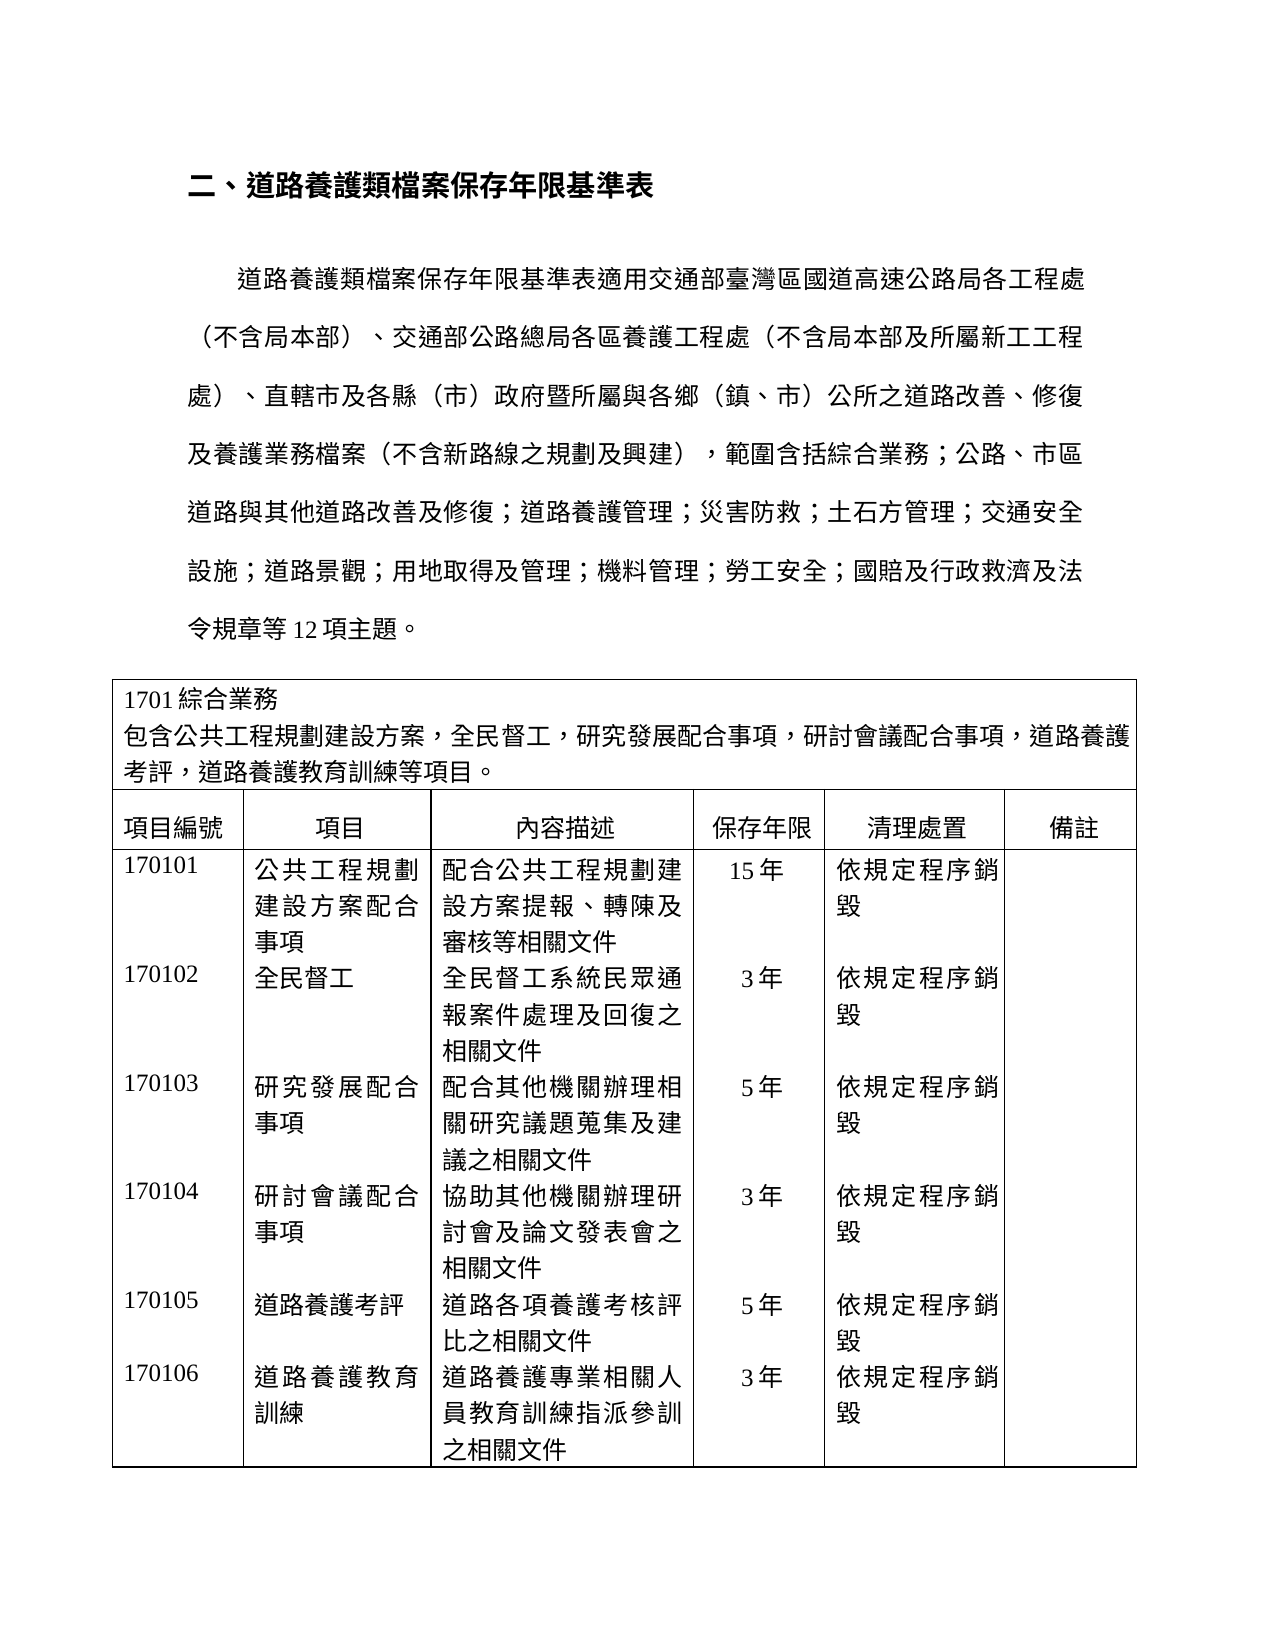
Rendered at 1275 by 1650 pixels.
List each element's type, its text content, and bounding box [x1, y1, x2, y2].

table_cell 配合其他機關辦理相關研究議題蒐集及建議之相關文件 [432, 1068, 693, 1176]
table_cell 3年 [694, 959, 824, 1068]
table_cell 5年 [694, 1285, 824, 1358]
table_cell 配合公共工程規劃建設方案提報、轉陳及審核等相關文件 [432, 850, 693, 959]
table_cell 依規定程序銷毀 [825, 850, 1004, 959]
table_cell 道路養護考評 [244, 1285, 430, 1358]
table_cell 內容描述 [432, 790, 693, 849]
table_cell 全民督工系統民眾通報案件處理及回復之相關文件 [432, 959, 693, 1068]
table_cell 依規定程序銷毀 [825, 1358, 1004, 1466]
table_cell 依規定程序銷毀 [825, 959, 1004, 1068]
text 二、道路養護類檔案保存年限基準表 [187, 150, 1087, 208]
table_cell 備註 [1005, 790, 1136, 849]
table_cell [1005, 1285, 1136, 1358]
table_cell 3年 [694, 1176, 824, 1285]
table_cell 170105 [113, 1285, 243, 1358]
table_cell 170106 [113, 1358, 243, 1466]
table_cell 170103 [113, 1068, 243, 1176]
table_cell 研究發展配合事項 [244, 1068, 430, 1176]
table_cell 3年 [694, 1358, 824, 1466]
table_cell 5年 [694, 1068, 824, 1176]
table_cell 依規定程序銷毀 [825, 1068, 1004, 1176]
table_cell 道路養護專業相關人員教育訓練指派參訓之相關文件 [432, 1358, 693, 1466]
table_cell 清理處置 [825, 790, 1004, 849]
table_cell [1005, 1176, 1136, 1285]
table_cell 公共工程規劃建設方案配合事項 [244, 850, 430, 959]
table_cell 協助其他機關辦理研討會及論文發表會之相關文件 [432, 1176, 693, 1285]
table_cell 15年 [694, 850, 824, 959]
table_cell 依規定程序銷毀 [825, 1285, 1004, 1358]
table_cell 170104 [113, 1176, 243, 1285]
table_cell [1005, 959, 1136, 1068]
table_cell [1005, 1068, 1136, 1176]
table_cell 依規定程序銷毀 [825, 1176, 1004, 1285]
table_cell [1005, 1358, 1136, 1466]
table_cell 全民督工 [244, 959, 430, 1068]
table_cell 研討會議配合事項 [244, 1176, 430, 1285]
text 道路養護類檔案保存年限基準表適用交通部臺灣區國道高速公路局各工程處（不含局本部）、交通部公路總局各區養護工程處（不含局本部及所屬新工工程處）、直轄市及各縣（市）政府暨所屬與各鄉（鎮、市）公所之道路改善、修復及養護業務檔案（不含新路線之規劃及興建），範圍含括綜合業務；公路、市區道路與其他道路改善及修復；道路養護管理；災害防救；土石方管理；交通安全設施；道路景觀；用地取得及管理；機料管理；勞工安全；國賠及行政救濟及法令規章等12項主題。 [187, 242, 1087, 650]
table_cell 道路養護教育訓練 [244, 1358, 430, 1466]
table_cell 保存年限 [694, 790, 824, 849]
table_cell 道路各項養護考核評比之相關文件 [432, 1285, 693, 1358]
table_cell 170102 [113, 959, 243, 1068]
table_cell 項目 [244, 790, 430, 849]
table_cell [1005, 850, 1136, 959]
table_header 1701綜合業務 包含公共工程規劃建設方案，全民督工，研究發展配合事項，研討會議配合事項，道路養護考評，道路養護教育訓練等項目。 [113, 680, 1136, 789]
table_cell 項目編號 [113, 790, 243, 849]
table_cell 170101 [113, 850, 243, 959]
